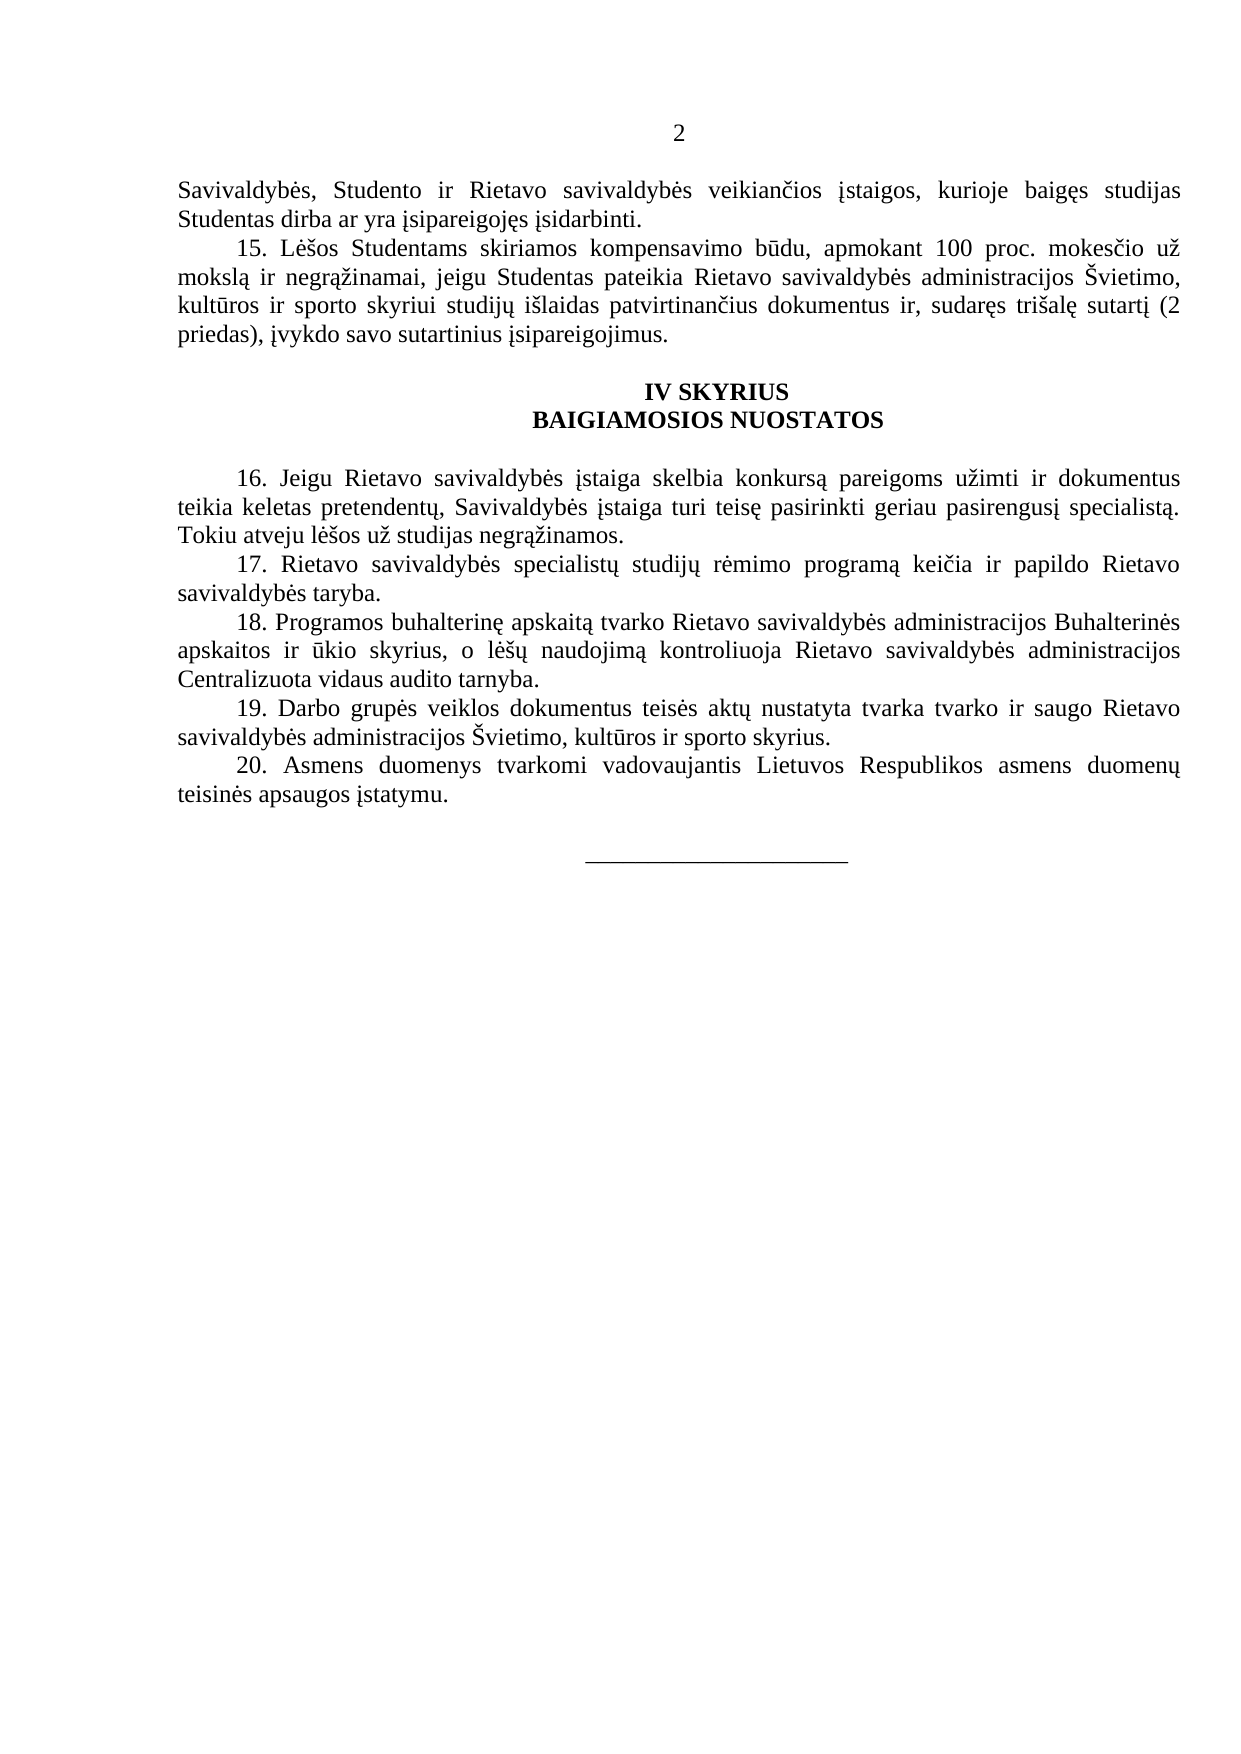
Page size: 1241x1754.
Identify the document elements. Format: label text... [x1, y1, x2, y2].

text 20. Asmens duomenys tvarkomi vadovaujantis Lietuvos Respublikos asmens duomenų teisinės apsaugos įstatymu. [177, 751, 1181, 808]
text 18. Programos buhalterinę apskaitą tvarko Rietavo savivaldybės administracijos Buhalterinės apskaitos ir ūkio skyrius, o lėšų naudojimą kontroliuoja Rietavo savivaldybės administracijos Centralizuota vidaus audito tarnyba. [177, 607, 1181, 693]
text 17. Rietavo savivaldybės specialistų studijų rėmimo programą keičia ir papildo Rietavo savivaldybės taryba. [177, 549, 1181, 607]
text BAIGIAMOSIOS NUOSTATOS [177, 406, 1181, 434]
text IV SKYRIUS [177, 377, 1181, 406]
text 16. Jeigu Rietavo savivaldybės įstaiga skelbia konkursą pareigoms užimti ir dokumentus teikia keletas pretendentų, Savivaldybės įstaiga turi teisę pasirinkti geriau pasirengusį specialistą. Tokiu atveju lėšos už studijas negrąžinamos. [177, 463, 1181, 549]
text 15. Lėšos Studentams skiriamos kompensavimo būdu, apmokant 100 proc. mokesčio už mokslą ir negrąžinamai, jeigu Studentas pateikia Rietavo savivaldybės administracijos Švietimo, kultūros ir sporto skyriui studijų išlaidas patvirtinančius dokumentus ir, sudaręs trišalę sutartį (2 priedas), įvykdo savo sutartinius įsipareigojimus. [177, 233, 1181, 348]
text Savivaldybės, Studento ir Rietavo savivaldybės veikiančios įstaigos, kurioje baigęs studijas Studentas dirba ar yra įsipareigojęs įsidarbinti. [177, 176, 1181, 233]
text _____________________ [177, 837, 1181, 866]
text 19. Darbo grupės veiklos dokumentus teisės aktų nustatyta tvarka tvarko ir saugo Rietavo savivaldybės administracijos Švietimo, kultūros ir sporto skyrius. [177, 693, 1181, 751]
